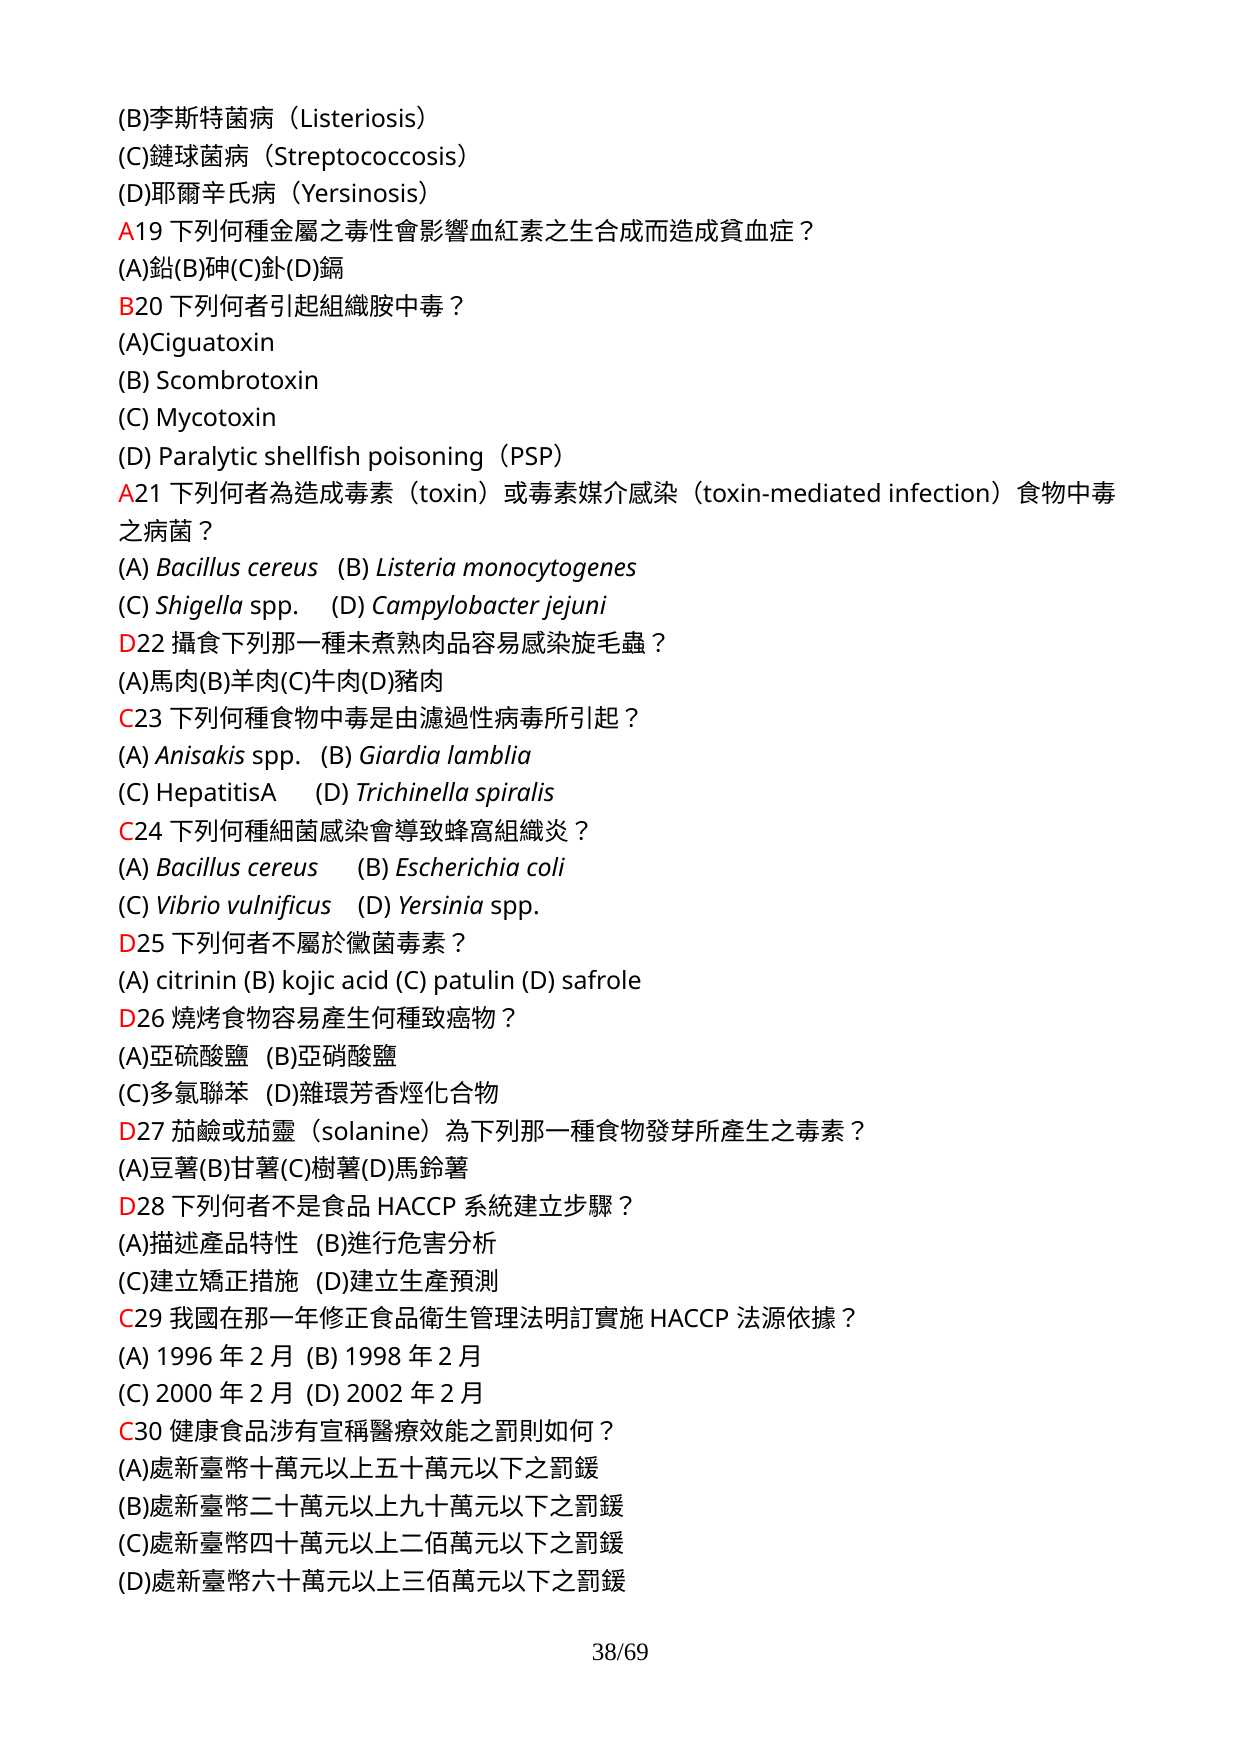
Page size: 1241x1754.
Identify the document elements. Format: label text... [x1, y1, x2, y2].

text (A)鉛(B)砷(C)釙(D)鎘 [118, 248, 1122, 286]
text (C)建立矯正措施 (D)建立生產預測 [118, 1261, 1122, 1298]
text (C) HepatitisA (D) Trichinella spiralis [118, 773, 1122, 811]
text (D)處新臺幣六十萬元以上三佰萬元以下之罰鍰 [118, 1561, 1122, 1598]
text B20 下列何者引起組織胺中毒？ [118, 286, 1122, 323]
text (B) Scombrotoxin [118, 361, 1122, 398]
text (A)Ciguatoxin [118, 323, 1122, 361]
text D26 燒烤食物容易產生何種致癌物？ [118, 998, 1122, 1036]
text (A) Bacillus cereus (B) Escherichia coli [118, 848, 1122, 886]
text (A) Bacillus cereus (B) Listeria monocytogenes [118, 548, 1122, 586]
text (C) Vibrio vulnificus (D) Yersinia spp. [118, 886, 1122, 923]
text C24 下列何種細菌感染會導致蜂窩組織炎？ [118, 811, 1122, 848]
text (A) citrinin (B) kojic acid (C) patulin (D) safrole [118, 961, 1122, 998]
text A19 下列何種金屬之毒性會影響血紅素之生合成而造成貧血症？ [118, 211, 1122, 248]
text (A)處新臺幣十萬元以上五十萬元以下之罰鍰 [118, 1448, 1122, 1486]
text (C) Mycotoxin [118, 398, 1122, 436]
text (C) 2000 年2 月 (D) 2002 年2 月 [118, 1373, 1122, 1411]
text (C)鏈球菌病（Streptococcosis） [118, 136, 1122, 173]
text (A)馬肉(B)羊肉(C)牛肉(D)豬肉 [118, 661, 1122, 698]
text (C)處新臺幣四十萬元以上二佰萬元以下之罰鍰 [118, 1523, 1122, 1561]
text D25 下列何者不屬於黴菌毒素？ [118, 923, 1122, 961]
text (C)多氯聯苯 (D)雜環芳香烴化合物 [118, 1073, 1122, 1111]
text (A)描述產品特性 (B)進行危害分析 [118, 1223, 1122, 1261]
text (B)處新臺幣二十萬元以上九十萬元以下之罰鍰 [118, 1486, 1122, 1523]
text (C) Shigella spp. (D) Campylobacter jejuni [118, 586, 1122, 623]
text D27 茄鹼或茄靈（solanine）為下列那一種食物發芽所產生之毒素？ [118, 1111, 1122, 1148]
text (A)亞硫酸鹽 (B)亞硝酸鹽 [118, 1036, 1122, 1073]
text (D) Paralytic shellfish poisoning（PSP） [118, 436, 1122, 473]
text C23 下列何種食物中毒是由濾過性病毒所引起？ [118, 698, 1122, 736]
text C29 我國在那一年修正食品衛生管理法明訂實施HACCP 法源依據？ [118, 1298, 1122, 1336]
text (A)豆薯(B)甘薯(C)樹薯(D)馬鈴薯 [118, 1148, 1122, 1186]
text (A) Anisakis spp. (B) Giardia lamblia [118, 736, 1122, 773]
text (D)耶爾辛氏病（Yersinosis） [118, 173, 1122, 211]
text A21 下列何者為造成毒素（toxin）或毒素媒介感染（toxin-mediated infection）食物中毒之病菌？ [118, 473, 1122, 548]
text C30 健康食品涉有宣稱醫療效能之罰則如何？ [118, 1411, 1122, 1448]
text D28 下列何者不是食品HACCP 系統建立步驟？ [118, 1186, 1122, 1223]
text (B)李斯特菌病（Listeriosis） [118, 98, 1122, 136]
text (A) 1996 年2 月 (B) 1998 年2 月 [118, 1336, 1122, 1373]
text D22 攝食下列那一種未煮熟肉品容易感染旋毛蟲？ [118, 623, 1122, 661]
